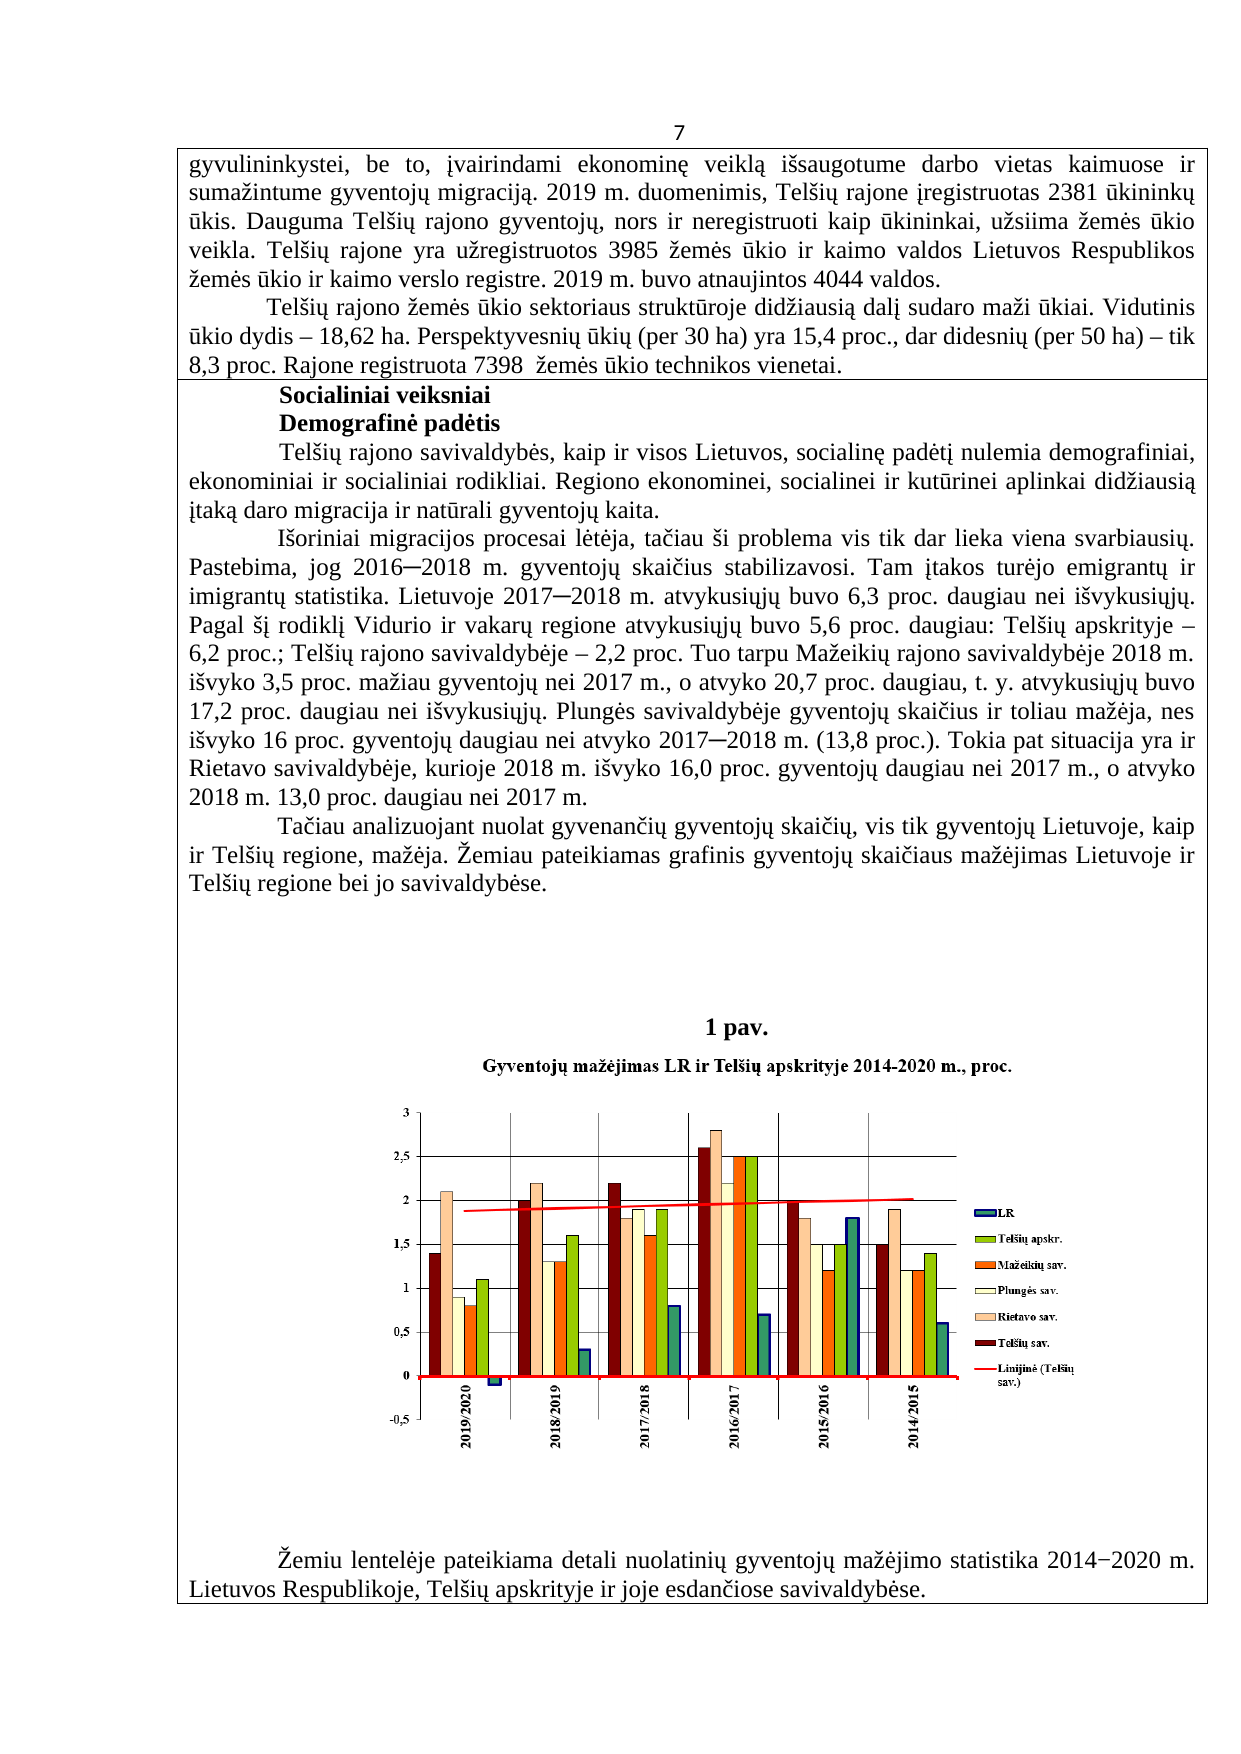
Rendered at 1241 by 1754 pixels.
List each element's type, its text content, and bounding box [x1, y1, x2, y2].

table_cell Socialiniai veiksniai Demografinė padėtis Telšių rajono savivaldybės, kaip ir visos Lietuvos, socialinę padėtį nulemia demografiniai, ekonominiai ir socialiniai rodikliai. Regiono ekonominei, socialinei ir kutūrinei aplinkai didžiausią įtaką daro migracija ir natūrali gyventojų kaita. Išoriniai migracijos procesai lėtėja, tačiau ši problema vis tik dar lieka viena svarbiausių. Pastebima, jog 2016─2018 m. gyventojų skaičius stabilizavosi. Tam įtakos turėjo emigrantų ir imigrantų statistika. Lietuvoje 2017─2018 m. atvykusiųjų buvo 6,3 proc. daugiau nei išvykusiųjų. Pagal šį rodiklį Vidurio ir vakarų regione atvykusiųjų buvo 5,6 proc. daugiau: Telšių apskrityje – 6,2 proc.; Telšių rajono savivaldybėje – 2,2 proc. Tuo tarpu Mažeikių rajono savivaldybėje 2018 m. išvyko 3,5 proc. mažiau gyventojų nei 2017 m., o atvyko 20,7 proc. daugiau, t. y. atvykusiųjų buvo 17,2 proc. daugiau nei išvykusiųjų. Plungės savivaldybėje gyventojų skaičius ir toliau mažėja, nes išvyko 16 proc. gyventojų daugiau nei atvyko 2017─2018 m. (13,8 proc.). Tokia pat situacija yra ir Rietavo savivaldybėje, kurioje 2018 m. išvyko 16,0 proc. gyventojų daugiau nei 2017 m., o atvyko 2018 m. 13,0 proc. daugiau nei 2017 m. Tačiau analizuojant nuolat gyvenančių gyventojų skaičių, vis tik gyventojų Lietuvoje, kaip ir Telšių regione, mažėja. Žemiau pateikiamas grafinis gyventojų skaičiaus mažėjimas Lietuvoje ir Telšių regione bei jo savivaldybėse. 1 pav. Žemiu lentelėje pateikiama detali nuolatinių gyventojų mažėjimo statistika 2014−2020 m. Lietuvos Respublikoje, Telšių apskrityje ir joje esdančiose savivaldybėse. [178, 380, 1207, 1603]
table_cell gyvulininkystei, be to, įvairindami ekonominę veiklą išsaugotume darbo vietas kaimuose ir sumažintume gyventojų migraciją. 2019 m. duomenimis, Telšių rajone įregistruotas 2381 ūkininkų ūkis. Dauguma Telšių rajono gyventojų, nors ir neregistruoti kaip ūkininkai, užsiima žemės ūkio veikla. Telšių rajone yra užregistruotos 3985 žemės ūkio ir kaimo valdos Lietuvos Respublikos žemės ūkio ir kaimo verslo registre. 2019 m. buvo atnaujintos 4044 valdos. Telšių rajono žemės ūkio sektoriaus struktūroje didžiausią dalį sudaro maži ūkiai. Vidutinis ūkio dydis – 18,62 ha. Perspektyvesnių ūkių (per 30 ha) yra 15,4 proc., dar didesnių (per 50 ha) – tik 8,3 proc. Rajone registruota 7398 žemės ūkio technikos vienetai. [178, 149, 1207, 379]
